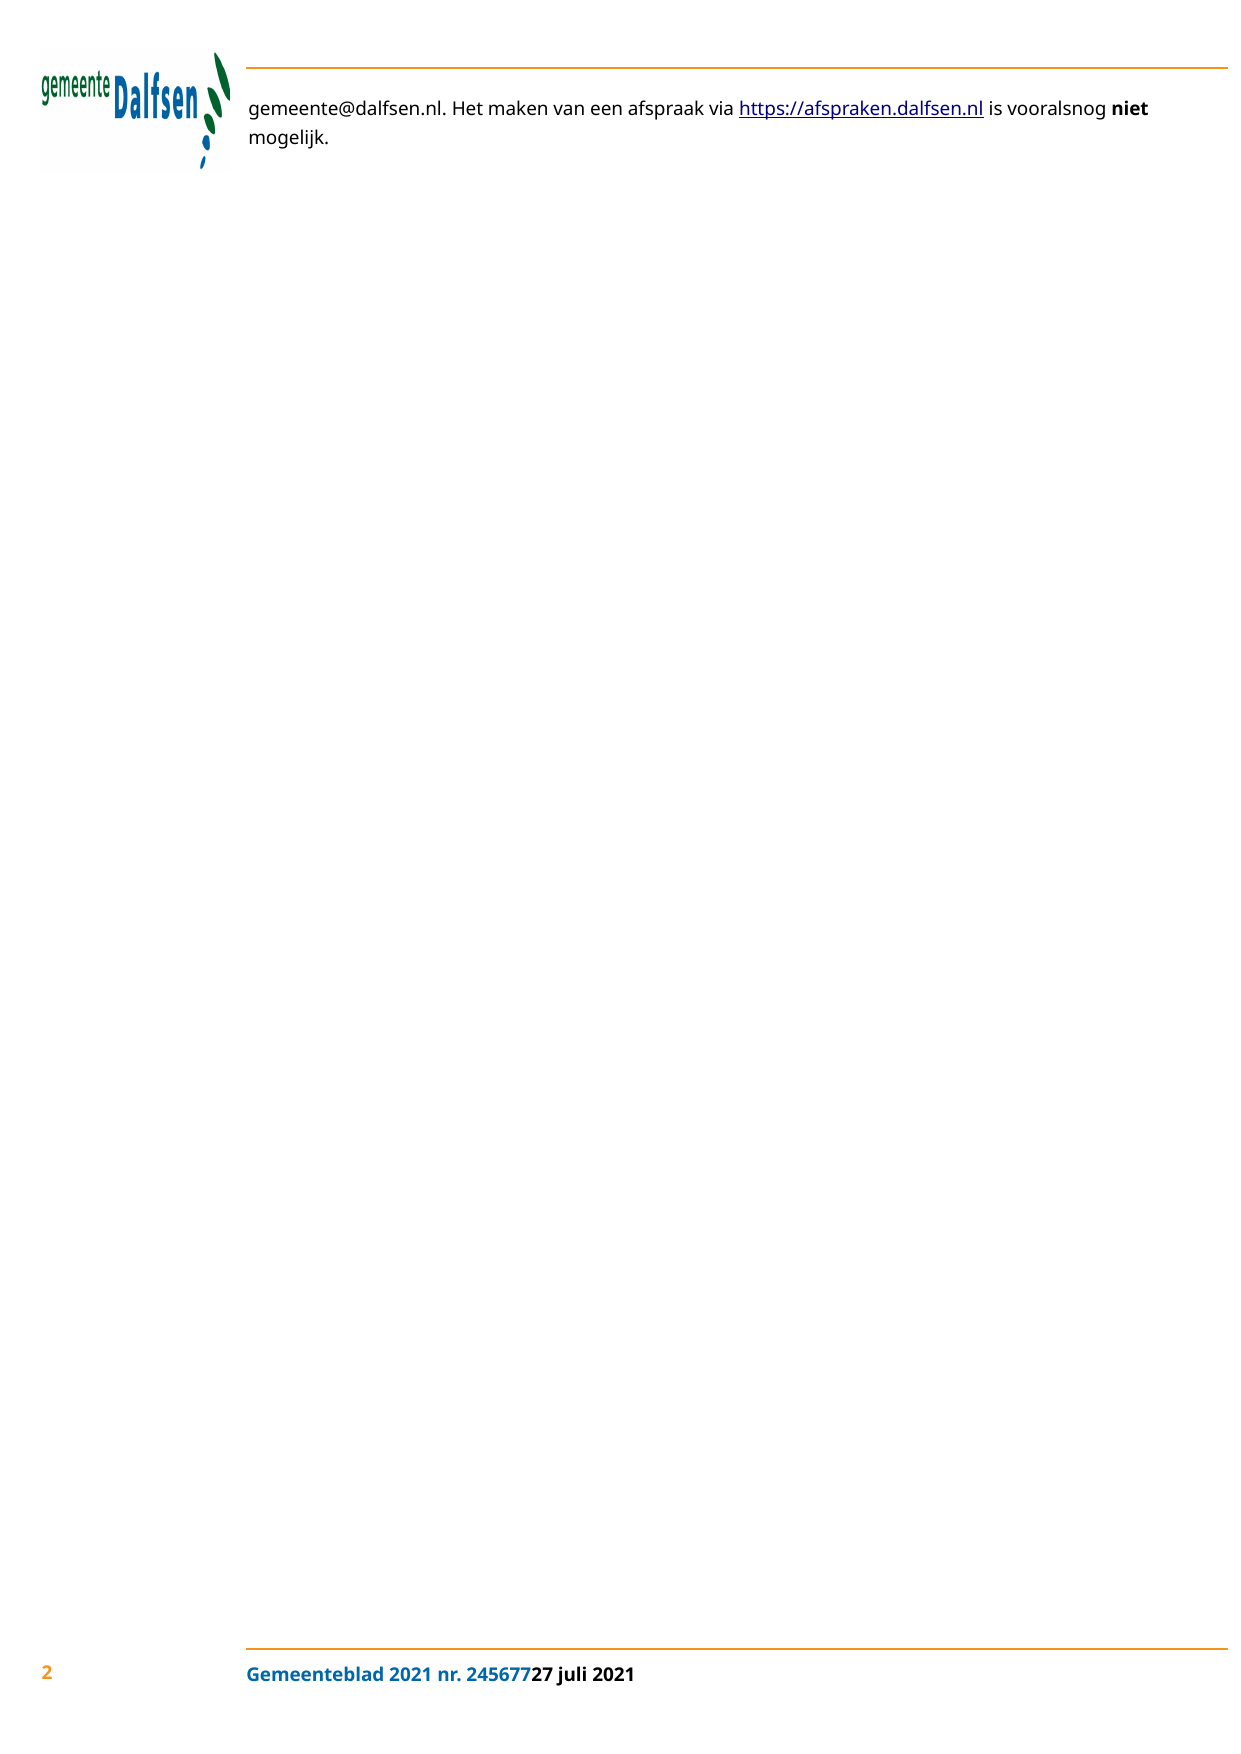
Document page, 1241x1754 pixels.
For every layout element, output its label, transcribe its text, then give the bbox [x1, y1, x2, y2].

picture [41, 47, 231, 172]
text gemeente@dalfsen.nl. Het maken van een afspraak via https://afspraken.dalfsen.nl is vooralsnog niet mogelijk. [248, 95, 1152, 150]
